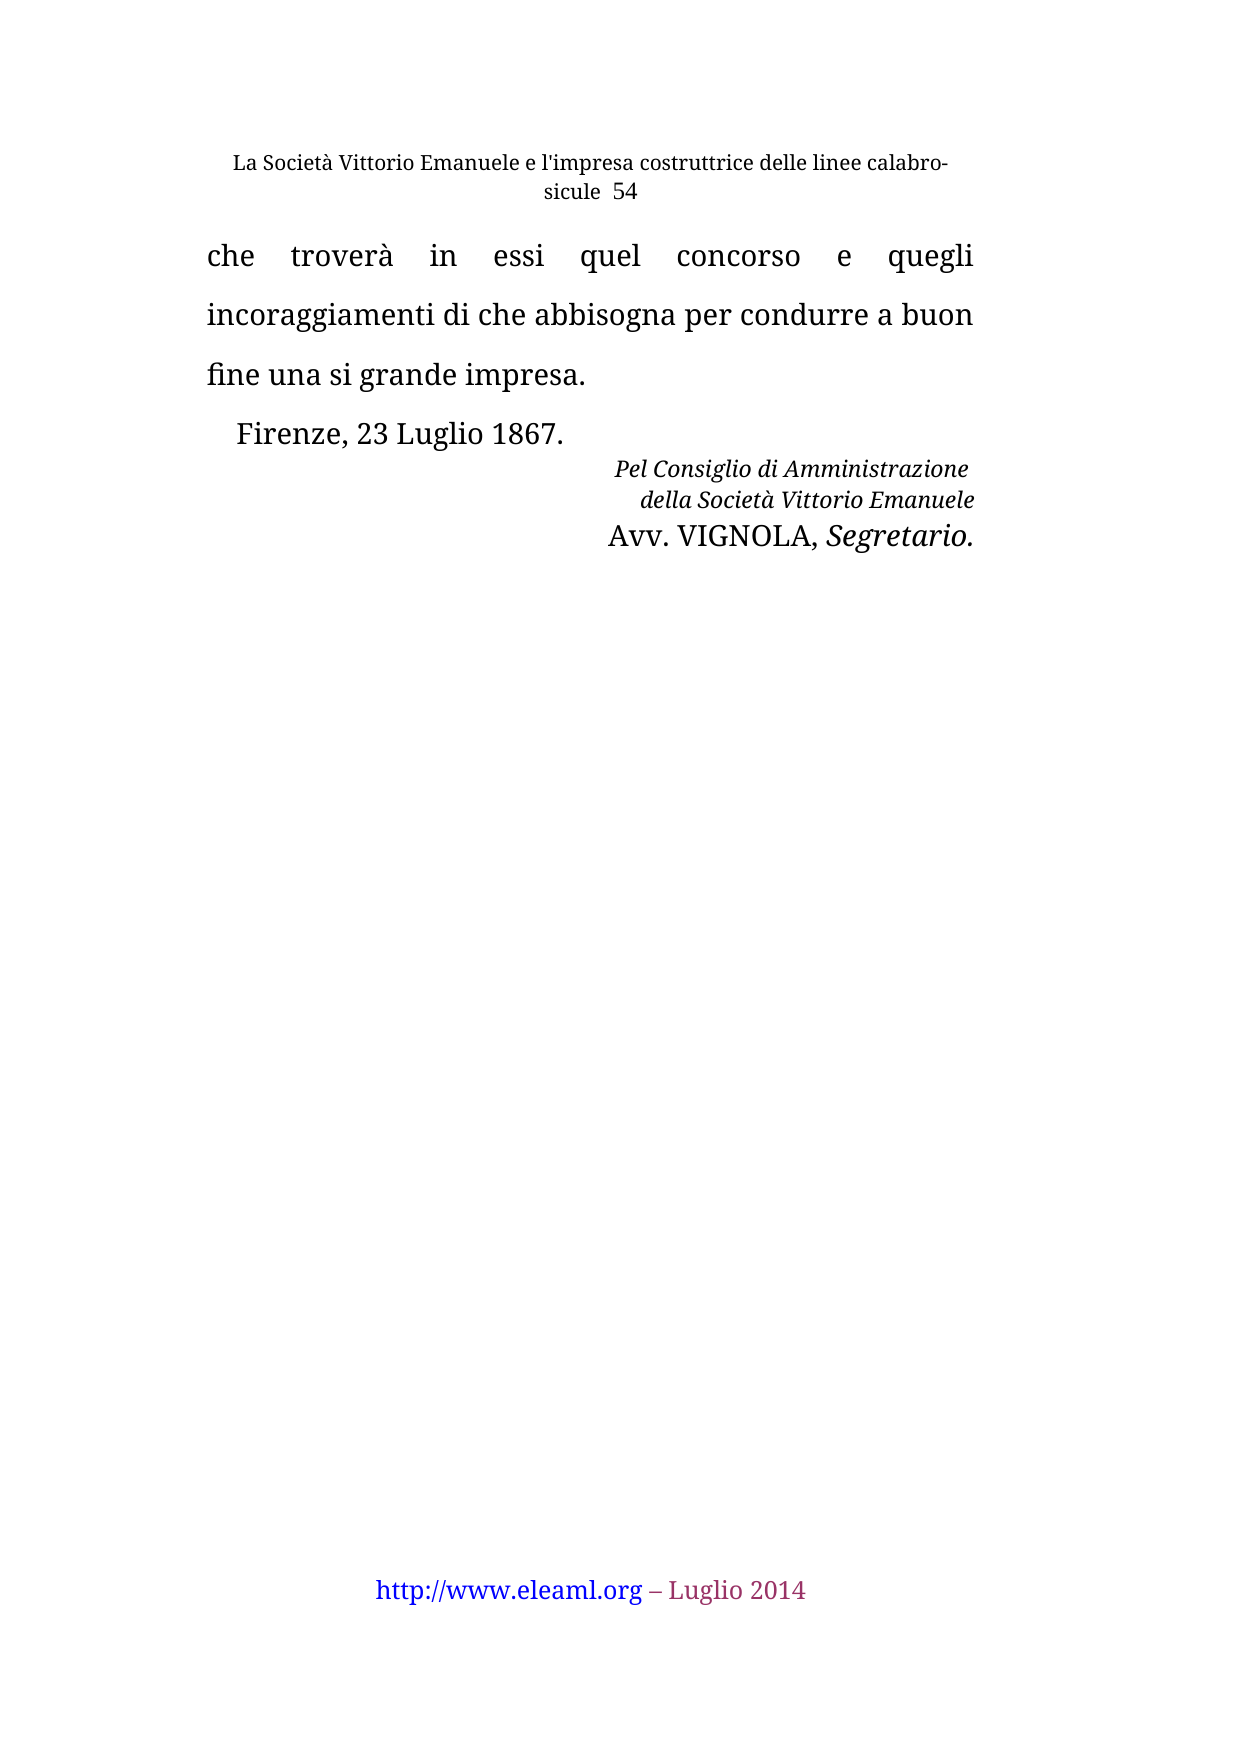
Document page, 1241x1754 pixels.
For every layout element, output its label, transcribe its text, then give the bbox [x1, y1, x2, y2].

text Pel Consiglio di Amministrazione [207, 453, 974, 484]
text della Società Vittorio Emanuele [207, 484, 974, 516]
text Avv. VIGNOLA, Segretario. [207, 516, 974, 555]
text Firenze, 23 Luglio 1867. [207, 413, 974, 453]
text che troverà in essi quel concorso e quegli incoraggiamenti di che abbisogna per condurre a buon fine una si grande impresa. [207, 235, 974, 394]
